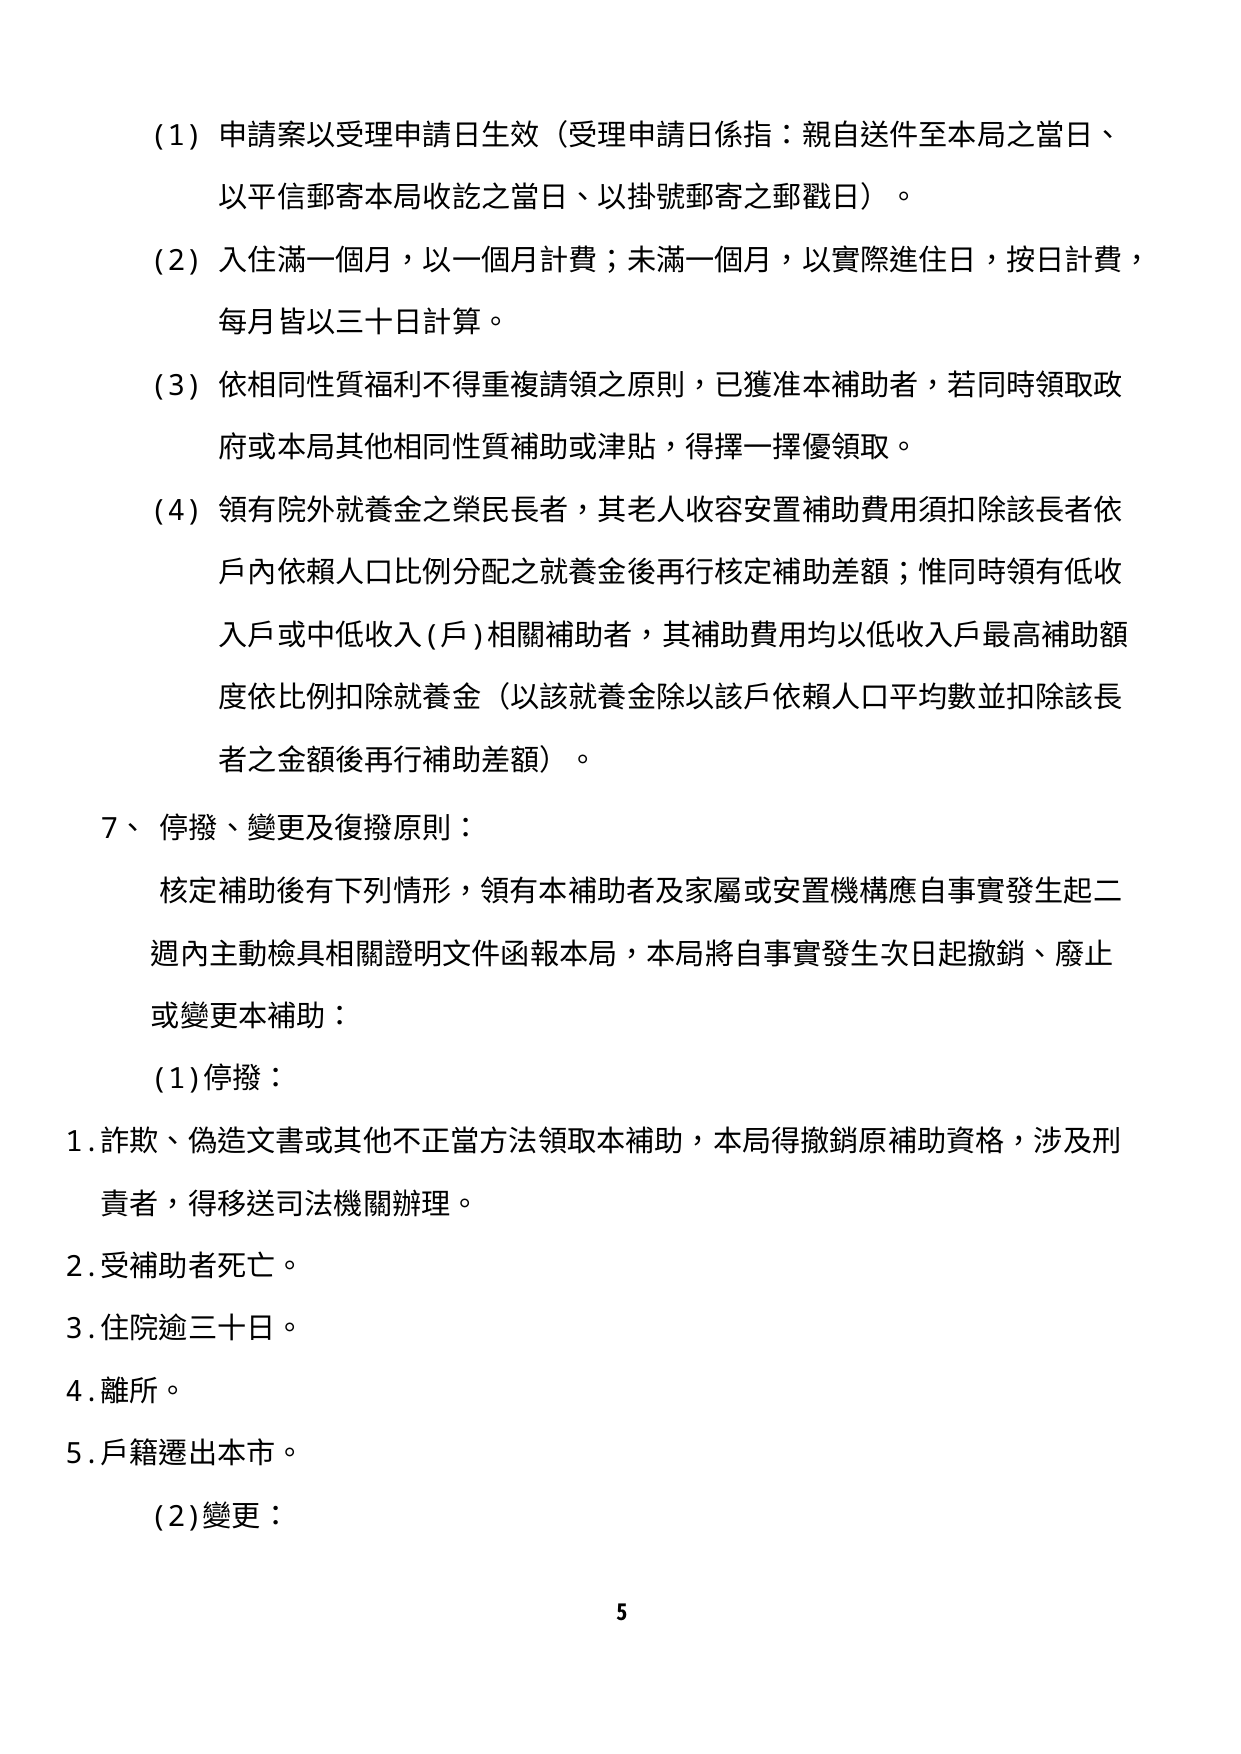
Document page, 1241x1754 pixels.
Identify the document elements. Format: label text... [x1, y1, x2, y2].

list 變更： [150, 1472, 1140, 1535]
text 核定補助後有下列情形，領有本補助者及家屬或安置機構應自事實發生起二週內主動檢具相關證明文件函報本局，本局將自事實發生次日起撤銷、廢止或變更本補助： [151, 847, 1140, 1035]
list 領有院外就養金之榮民長者，其老人收容安置補助費用須扣除該長者依戶內依賴人口比例分配之就養金後再行核定補助差額；惟同時領有低收入戶或中低收入(戶)相關補助者，其補助費用均以低收入戶最高補助額度依比例扣除就養金（以該就養金除以該戶依賴人口平均數並扣除該長者之金額後再行補助差額）。 [150, 466, 1140, 778]
list 依相同性質福利不得重複請領之原則，已獲准本補助者，若同時領取政府或本局其他相同性質補助或津貼，得擇一擇優領取。 [150, 341, 1140, 466]
list 戶籍遷出本市。 [65, 1410, 1140, 1472]
list 受補助者死亡。 [65, 1222, 1140, 1285]
list 住院逾三十日。 [65, 1285, 1140, 1347]
list 入住滿一個月，以一個月計費；未滿一個月，以實際進住日，按日計費，每月皆以三十日計算。 [150, 216, 1140, 341]
list 詐欺、偽造文書或其他不正當方法領取本補助，本局得撤銷原補助資格，涉及刑責者，得移送司法機關辦理。 [65, 1097, 1140, 1222]
list 停撥： [150, 1035, 1140, 1097]
list 離所。 [65, 1347, 1140, 1410]
list 申請案以受理申請日生效（受理申請日係指：親自送件至本局之當日、以平信郵寄本局收訖之當日、以掛號郵寄之郵戳日）。 [150, 91, 1140, 216]
list 停撥、變更及復撥原則： [100, 785, 1140, 847]
